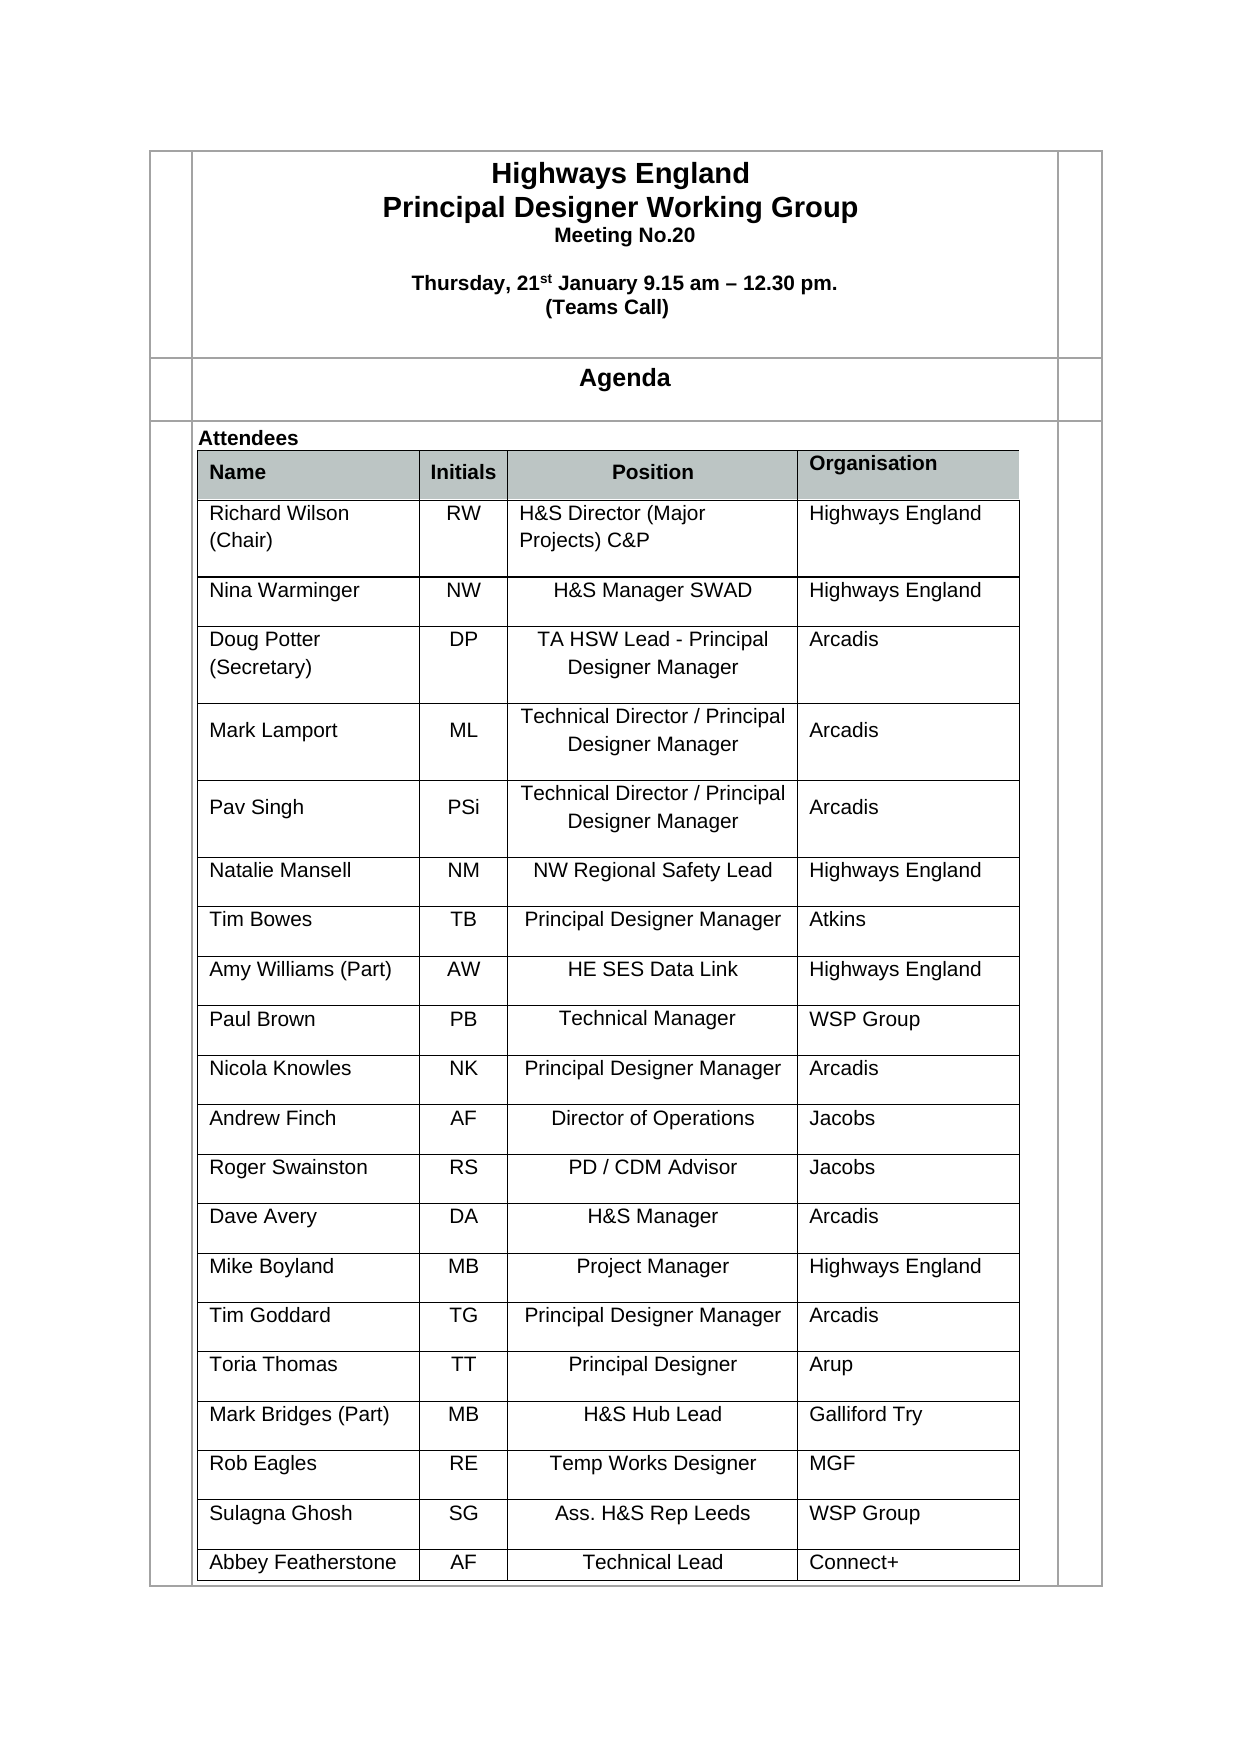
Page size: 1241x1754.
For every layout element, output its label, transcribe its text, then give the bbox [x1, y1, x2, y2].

table_cell Highways England [798, 957, 1019, 1005]
table_cell Technical Lead [508, 1550, 797, 1580]
table_cell Jacobs [798, 1105, 1019, 1154]
table_cell Dave Avery [198, 1204, 419, 1252]
table_cell PB [420, 1006, 507, 1055]
table_cell DA [420, 1204, 507, 1252]
table_cell [151, 422, 191, 1585]
table_cell RE [420, 1451, 507, 1499]
table_header Position [508, 451, 797, 499]
table_cell [151, 359, 191, 420]
table_cell MB [420, 1254, 507, 1302]
table_cell [1059, 359, 1101, 420]
table_cell NK [420, 1056, 507, 1104]
table_cell Arcadis [798, 627, 1019, 703]
table_cell Highways England [798, 1254, 1019, 1302]
table_cell AW [420, 957, 507, 1005]
table_cell Abbey Featherstone [198, 1550, 419, 1580]
table_header Initials [420, 451, 507, 499]
table_cell TA HSW Lead - Principal Designer Manager [508, 627, 797, 703]
table_cell Mike Boyland [198, 1254, 419, 1302]
table_cell Temp Works Designer [508, 1451, 797, 1499]
table_cell TG [420, 1303, 507, 1351]
table_cell Arcadis [798, 1204, 1019, 1252]
table_header Name [198, 451, 419, 499]
table_cell Doug Potter (Secretary) [198, 627, 419, 703]
table_cell DP [420, 627, 507, 703]
table_cell Amy Williams (Part) [198, 957, 419, 1005]
table_cell Technical Director / Principal Designer Manager [508, 781, 797, 857]
table_cell Highways England [798, 578, 1019, 626]
table_cell HE SES Data Link [508, 957, 797, 1005]
table_cell [1059, 422, 1101, 1585]
table_cell Arcadis [798, 781, 1019, 857]
table_cell Principal Designer Manager [508, 1303, 797, 1351]
table_cell WSP Group [798, 1006, 1019, 1055]
table_cell Roger Swainston [198, 1155, 419, 1203]
table_cell Rob Eagles [198, 1451, 419, 1499]
table_cell Highways England [798, 858, 1019, 906]
table_cell Andrew Finch [198, 1105, 419, 1154]
table_cell Richard Wilson (Chair) [198, 501, 419, 576]
table_cell H&S Director (Major Projects) C&P [508, 501, 797, 576]
table_cell Paul Brown [198, 1006, 419, 1055]
table_cell NW [420, 578, 507, 626]
table_cell Mark Bridges (Part) [198, 1402, 419, 1450]
table_cell Principal Designer Manager [508, 1056, 797, 1104]
table_cell Principal Designer Manager [508, 907, 797, 956]
table_cell Connect+ [798, 1550, 1019, 1580]
table_cell TT [420, 1352, 507, 1401]
table_cell Nicola Knowles [198, 1056, 419, 1104]
table_cell Technical Director / Principal Designer Manager [508, 704, 797, 780]
table_cell Highways England [798, 501, 1019, 576]
table_cell MB [420, 1402, 507, 1450]
table_header [1059, 152, 1101, 357]
table_cell PD / CDM Advisor [508, 1155, 797, 1203]
table_cell Nina Warminger [198, 578, 419, 626]
table_cell Pav Singh [198, 781, 419, 857]
table_cell Arcadis [798, 1056, 1019, 1104]
table_cell Director of Operations [508, 1105, 797, 1154]
table_cell AF [420, 1550, 507, 1580]
table_cell Natalie Mansell [198, 858, 419, 906]
table_cell MGF [798, 1451, 1019, 1499]
table_cell H&S Hub Lead [508, 1402, 797, 1450]
table_cell NW Regional Safety Lead [508, 858, 797, 906]
table_cell Arup [798, 1352, 1019, 1401]
table_cell Arcadis [798, 1303, 1019, 1351]
table_cell Atkins [798, 907, 1019, 956]
table_cell Agenda [193, 359, 1057, 420]
table_cell Tim Bowes [198, 907, 419, 956]
table_cell Ass. H&S Rep Leeds [508, 1500, 797, 1549]
table_cell Project Manager [508, 1254, 797, 1302]
table_header [151, 152, 191, 357]
table_cell RW [420, 501, 507, 576]
table_header Highways England Principal Designer Working Group Meeting No.20 Thursday, 21st January 9.15 am – 12.30 pm. (Teams Call) [193, 152, 1057, 357]
table_cell SG [420, 1500, 507, 1549]
table_cell PSi [420, 781, 507, 857]
table_cell Tim Goddard [198, 1303, 419, 1351]
table_cell Mark Lamport [198, 704, 419, 780]
table_cell AF [420, 1105, 507, 1154]
table_cell ML [420, 704, 507, 780]
table_cell RS [420, 1155, 507, 1203]
table_cell Galliford Try [798, 1402, 1019, 1450]
table_cell H&S Manager [508, 1204, 797, 1252]
table_cell Principal Designer [508, 1352, 797, 1401]
table_cell Toria Thomas [198, 1352, 419, 1401]
table_cell Attendees [193, 422, 1057, 1585]
table_cell WSP Group [798, 1500, 1019, 1549]
table_cell Arcadis [798, 704, 1019, 780]
table_cell Sulagna Ghosh [198, 1500, 419, 1549]
table_cell NM [420, 858, 507, 906]
table_cell Technical Manager [508, 1006, 797, 1055]
table_cell Jacobs [798, 1155, 1019, 1203]
table_cell H&S Manager SWAD [508, 578, 797, 626]
table_header Organisation [798, 451, 1019, 499]
table_cell TB [420, 907, 507, 956]
